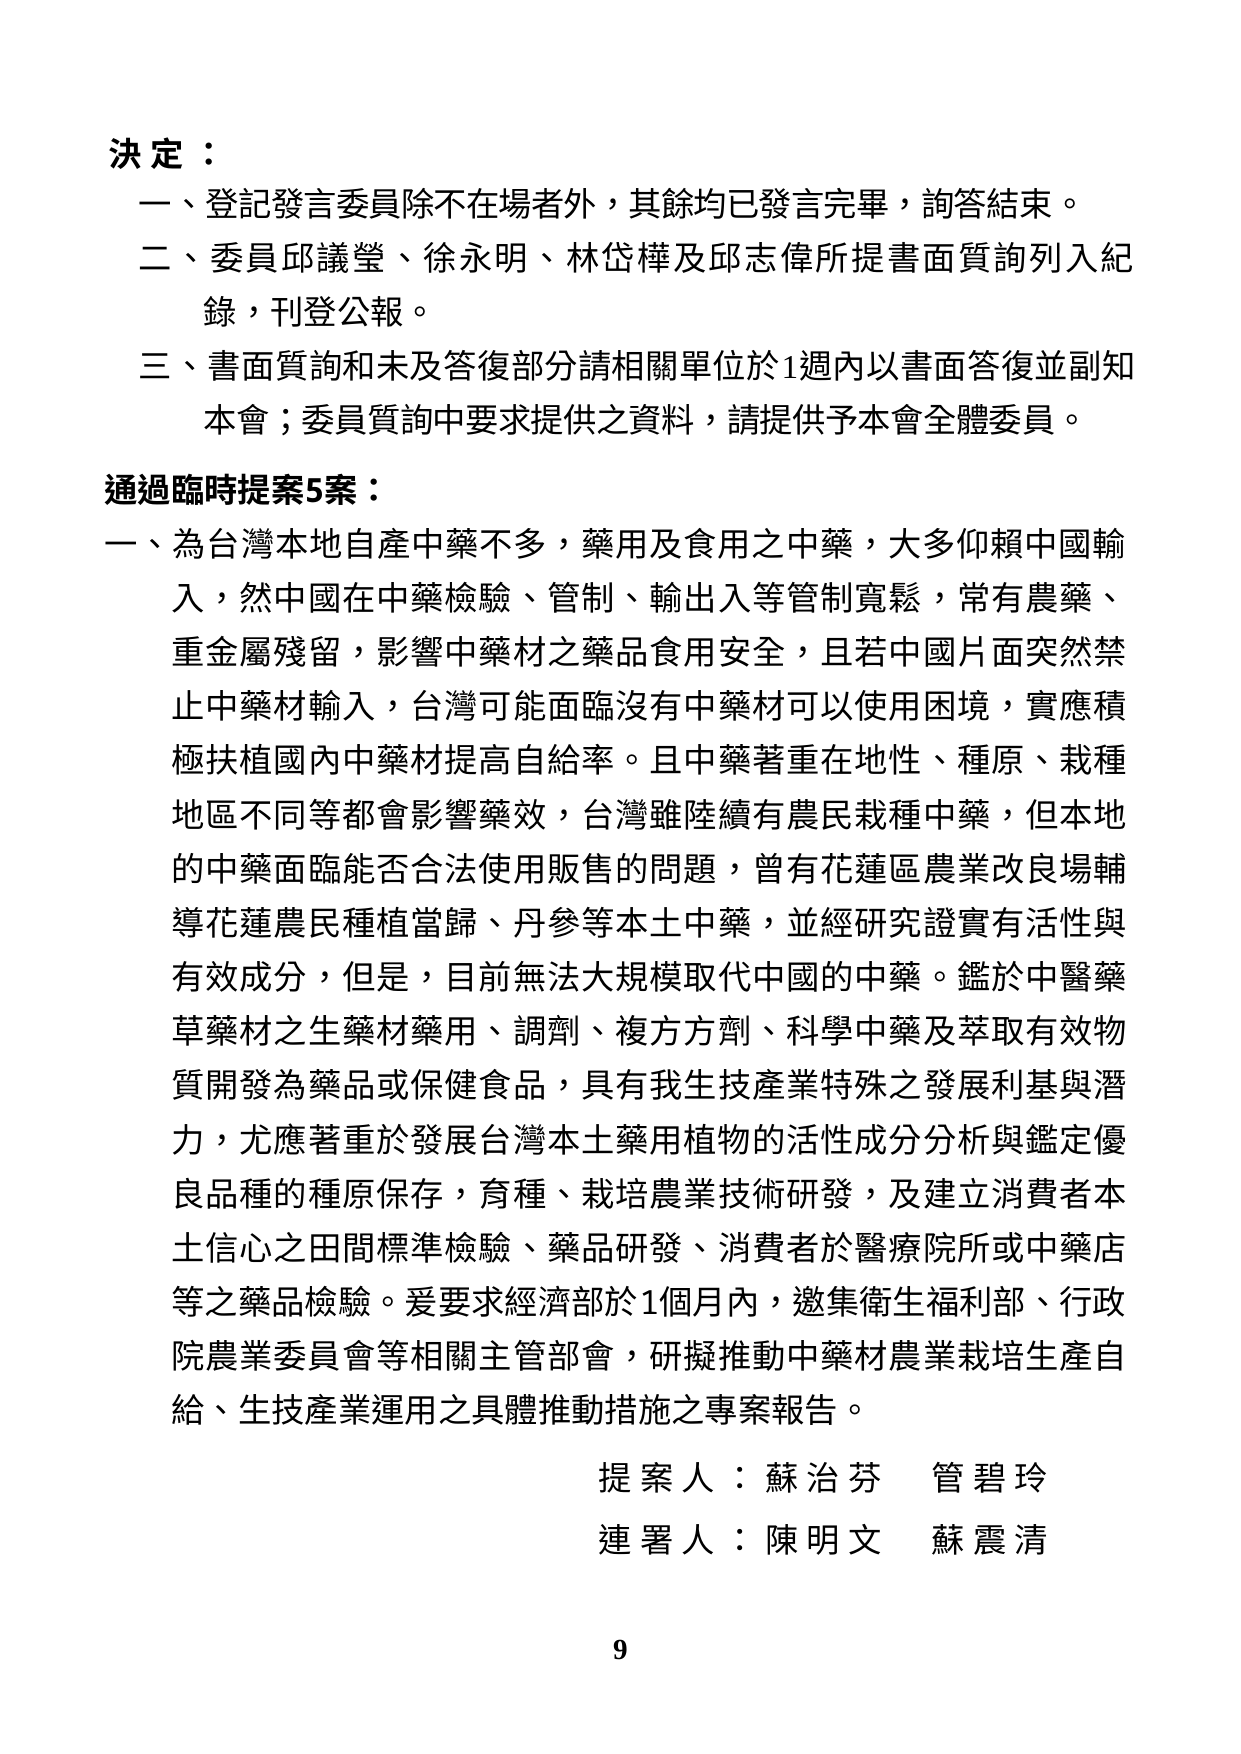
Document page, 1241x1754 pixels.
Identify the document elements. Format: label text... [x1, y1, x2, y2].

text 提案人：蘇治芬 管碧玲 [589, 1434, 1105, 1496]
text 連署人：陳明文 蘇震清 [589, 1496, 1105, 1559]
text 三、書面質詢和未及答復部分請相關單位於1週內以書面答復並副知本會；委員質詢中要求提供之資料，請提供予本會全體委員。 [139, 335, 1136, 443]
text 一、登記發言委員除不在場者外，其餘均已發言完畢，詢答結束。 [139, 173, 1136, 227]
text 決定： [104, 110, 1136, 173]
text 二、委員邱議瑩、徐永明、林岱樺及邱志偉所提書面質詢列入紀錄，刊登公報。 [139, 227, 1136, 335]
text 通過臨時提案5案： [1, 459, 1127, 513]
text 一、為台灣本地自產中藥不多，藥用及食用之中藥，大多仰賴中國輸入，然中國在中藥檢驗、管制、輸出入等管制寬鬆，常有農藥、重金屬殘留，影響中藥材之藥品食用安全，且若中國片面突然禁止中藥材輸入，台灣可能面臨沒有中藥材可以使用困境，實應積極扶植國內中藥材提高自給率。且中藥著重在地性、種原、栽種地區不同等都會影響藥效，台灣雖陸續有農民栽種中藥，但本地的中藥面臨能否合法使用販售的問題，曾有花蓮區農業改良場輔導花蓮農民種植當歸、丹參等本土中藥，並經研究證實有活性與有效成分，但是，目前無法大規模取代中國的中藥。鑑於中醫藥草藥材之生藥材藥用、調劑、複方方劑、科學中藥及萃取有效物質開發為藥品或保健食品，具有我生技產業特殊之發展利基與潛力，尤應著重於發展台灣本土藥用植物的活性成分分析與鑑定優良品種的種原保存，育種、栽培農業技術研發，及建立消費者本土信心之田間標準檢驗、藥品研發、消費者於醫療院所或中藥店等之藥品檢驗。爰要求經濟部於1個月內，邀集衛生福利部、行政院農業委員會等相關主管部會，研擬推動中藥材農業栽培生產自給、生技產業運用之具體推動措施之專案報告。 [104, 513, 1127, 1434]
